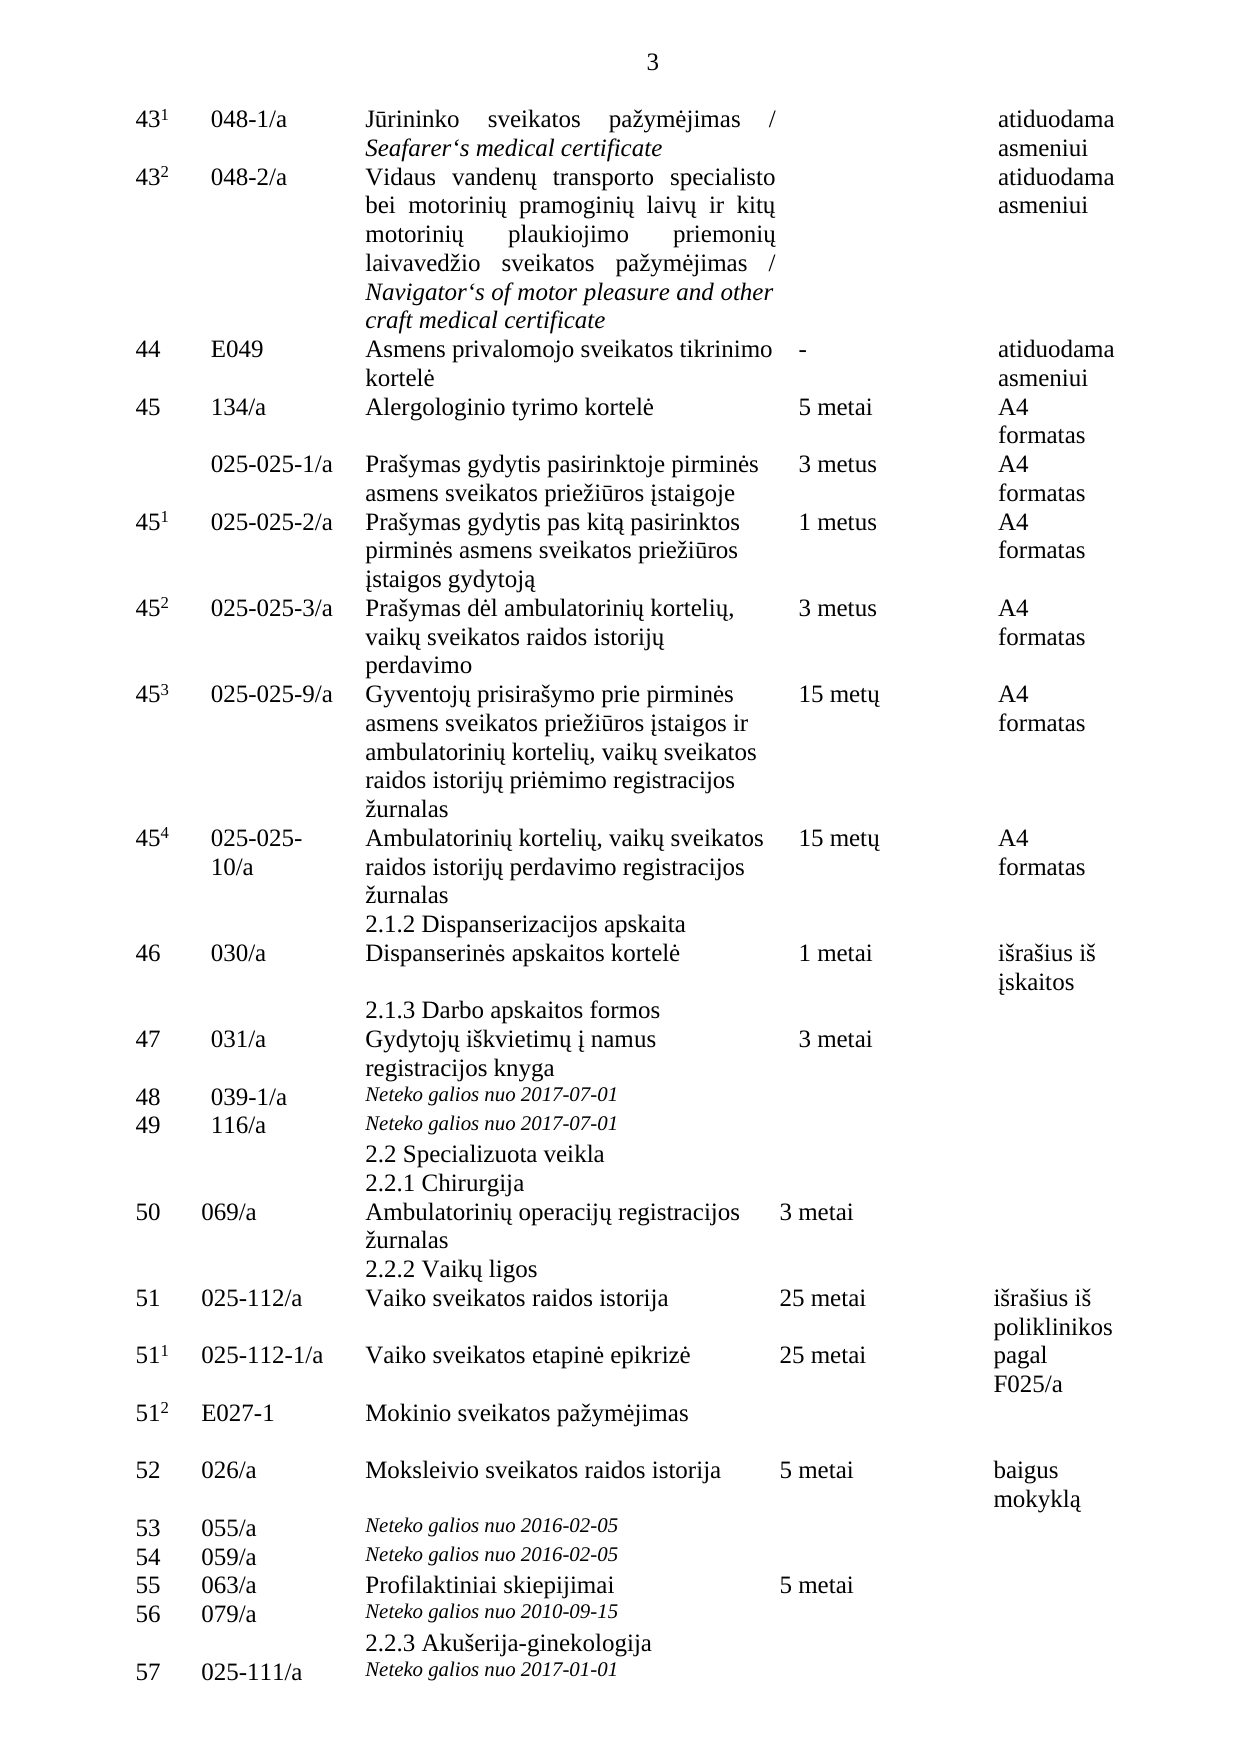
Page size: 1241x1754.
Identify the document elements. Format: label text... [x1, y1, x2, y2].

table_cell 53 [124, 1513, 190, 1542]
table_cell [987, 1082, 1128, 1111]
table_cell Neteko galios nuo 2016-02-05 [354, 1513, 768, 1542]
table_cell Profilaktiniai skiepijimai [354, 1571, 768, 1599]
table_cell 025-025-9/a [199, 679, 354, 823]
table_cell 46 [124, 938, 199, 996]
table_cell Gyventojų prisirašymo prie pirminės asmens sveikatos priežiūros įstaigos ir ambulatorinių kortelių, vaikų sveikatos raidos istorijų priėmimo registracijos žurnalas [354, 679, 787, 823]
table_cell 2.2 Specializuota veikla [354, 1139, 768, 1168]
table_cell [124, 1628, 190, 1657]
table_cell 5 metai [768, 1571, 982, 1599]
table_cell [787, 1082, 987, 1111]
table_cell Neteko galios nuo 2017-07-01 [354, 1111, 787, 1139]
table_cell Ambulatorinių operacijų registracijos žurnalas [354, 1197, 768, 1254]
table_cell Jūrininko sveikatos pažymėjimas / Seafarer‘s medical certificate [354, 104, 787, 162]
table_cell [190, 1139, 354, 1168]
table_cell Neteko galios nuo 2010-09-15 [354, 1599, 768, 1628]
table_cell Neteko galios nuo 2017-07-01 [354, 1082, 787, 1111]
table_cell 2.2.2 Vaikų ligos [354, 1254, 768, 1283]
table_cell [768, 1513, 982, 1542]
table_cell Ambulatorinių kortelių, vaikų sveikatos raidos istorijų perdavimo registracijos žurnalas [354, 823, 787, 909]
table_cell [199, 909, 354, 938]
table_cell [124, 1254, 190, 1283]
table_cell baigus mokyklą [982, 1456, 1128, 1513]
table_cell [768, 1168, 982, 1197]
table_cell [190, 1628, 354, 1657]
table_cell [354, 1427, 768, 1456]
table_cell [124, 1139, 190, 1168]
table_cell 5 metai [768, 1456, 982, 1513]
table_cell 025-111/a [190, 1657, 354, 1686]
table_cell E049 [199, 334, 354, 392]
table_cell 063/a [190, 1571, 354, 1599]
table_cell 57 [124, 1657, 190, 1686]
table_cell A4 formatas [987, 507, 1128, 593]
table_cell 059/a [190, 1542, 354, 1571]
table_cell Moksleivio sveikatos raidos istorija [354, 1456, 768, 1513]
table_cell 3 metus [787, 449, 987, 507]
table_cell 25 metai [768, 1341, 982, 1398]
table_cell 025-112/a [190, 1283, 354, 1341]
table_cell A4 formatas [987, 679, 1128, 823]
table_cell 055/a [190, 1513, 354, 1542]
table_cell Dispanserinės apskaitos kortelė [354, 938, 787, 996]
table_cell Alergologinio tyrimo kortelė [354, 392, 787, 449]
table_cell 511 [124, 1341, 190, 1398]
table_cell išrašius iš įskaitos [987, 938, 1128, 996]
table_cell atiduodama asmeniui [987, 334, 1128, 392]
table_cell [768, 1254, 982, 1283]
table_cell [124, 909, 199, 938]
table_cell 026/a [190, 1456, 354, 1513]
table_cell 048-1/a [199, 104, 354, 162]
table_cell [787, 909, 987, 938]
table_cell 069/a [190, 1197, 354, 1254]
table_cell išrašius iš poliklinikos [982, 1283, 1128, 1341]
table_cell 45 [124, 392, 199, 449]
table_cell 431 [124, 104, 199, 162]
table_cell [768, 1599, 982, 1628]
table_cell [190, 1168, 354, 1197]
table_cell 50 [124, 1197, 190, 1254]
table_cell E027-1 [190, 1398, 354, 1427]
table_cell 47 [124, 1024, 199, 1082]
table_cell [982, 1398, 1128, 1427]
table_cell 116/a [199, 1111, 354, 1139]
table_cell 432 [124, 162, 199, 334]
table_cell [982, 1168, 1128, 1197]
table_cell [199, 996, 354, 1024]
table_cell atiduodama asmeniui [987, 104, 1128, 162]
table_cell 51 [124, 1283, 190, 1341]
table_cell - [787, 334, 987, 392]
table_cell 079/a [190, 1599, 354, 1628]
table_cell 030/a [199, 938, 354, 996]
table_cell [982, 1542, 1128, 1571]
table_cell 15 metų [787, 679, 987, 823]
table_cell 2.1.3 Darbo apskaitos formos [354, 996, 787, 1024]
table_cell 48 [124, 1082, 199, 1111]
table_cell 453 [124, 679, 199, 823]
table_cell Vaiko sveikatos etapinė epikrizė [354, 1341, 768, 1398]
table_cell [768, 1542, 982, 1571]
table_cell A4 formatas [987, 392, 1128, 449]
table_cell 52 [124, 1456, 190, 1513]
table_cell Gydytojų iškvietimų į namus registracijos knyga [354, 1024, 787, 1082]
table_cell [982, 1139, 1128, 1168]
table_cell 2.1.2 Dispanserizacijos apskaita [354, 909, 787, 938]
table_cell atiduodama asmeniui [987, 162, 1128, 334]
table_cell 025-025-10/a [199, 823, 354, 909]
table_cell Asmens privalomojo sveikatos tikrinimo kortelė [354, 334, 787, 392]
table_cell [768, 1628, 982, 1657]
table_cell 3 metai [768, 1197, 982, 1254]
table_cell 56 [124, 1599, 190, 1628]
table_cell [987, 996, 1128, 1024]
table_cell pagal F025/a [982, 1341, 1128, 1398]
table_cell [982, 1427, 1128, 1456]
table_cell Prašymas gydytis pasirinktoje pirminės asmens sveikatos priežiūros įstaigoje [354, 449, 787, 507]
table_cell A4 formatas [987, 823, 1128, 909]
table_cell [987, 909, 1128, 938]
table_cell Neteko galios nuo 2017-01-01 [354, 1657, 768, 1686]
table_cell [124, 1427, 190, 1456]
table_cell 15 metų [787, 823, 987, 909]
table_cell 025-112-1/a [190, 1341, 354, 1398]
table_cell [982, 1599, 1128, 1628]
table_cell Prašymas dėl ambulatorinių kortelių, vaikų sveikatos raidos istorijų perdavimo [354, 593, 787, 679]
table_cell [987, 1111, 1128, 1139]
table_cell Vidaus vandenų transporto specialisto bei motorinių pramoginių laivų ir kitų motorinių plaukiojimo priemonių laivavedžio sveikatos pažymėjimas / Navigator‘s of motor pleasure and other craft medical certificate [354, 162, 787, 334]
table_cell [787, 104, 987, 162]
table_cell [987, 1024, 1128, 1082]
table_cell 1 metai [787, 938, 987, 996]
table_cell 54 [124, 1542, 190, 1571]
table_cell [982, 1513, 1128, 1542]
table_cell Mokinio sveikatos pažymėjimas [354, 1398, 768, 1427]
table_cell 048-2/a [199, 162, 354, 334]
table_cell [190, 1254, 354, 1283]
table_cell 5 metai [787, 392, 987, 449]
table_cell A4 formatas [987, 449, 1128, 507]
table_cell Prašymas gydytis pas kitą pasirinktos pirminės asmens sveikatos priežiūros įstaigos gydytoją [354, 507, 787, 593]
table_cell [787, 162, 987, 334]
table_cell [787, 1111, 987, 1139]
table_cell [124, 449, 199, 507]
table_cell 451 [124, 507, 199, 593]
table_cell [768, 1398, 982, 1427]
table_cell [190, 1427, 354, 1456]
table_cell 1 metus [787, 507, 987, 593]
table_cell [768, 1657, 982, 1686]
table_cell 025-025-3/a [199, 593, 354, 679]
table_cell 454 [124, 823, 199, 909]
table_cell [982, 1657, 1128, 1686]
table_cell Neteko galios nuo 2016-02-05 [354, 1542, 768, 1571]
table_cell 25 metai [768, 1283, 982, 1341]
table_cell [982, 1254, 1128, 1283]
table_cell [982, 1197, 1128, 1254]
table_cell 3 metus [787, 593, 987, 679]
table_cell 134/a [199, 392, 354, 449]
table_cell [982, 1628, 1128, 1657]
table_cell Vaiko sveikatos raidos istorija [354, 1283, 768, 1341]
table_cell 2.2.3 Akušerija-ginekologija [354, 1628, 768, 1657]
table_cell 2.2.1 Chirurgija [354, 1168, 768, 1197]
table_cell [124, 996, 199, 1024]
table_cell [787, 996, 987, 1024]
table_cell 3 metai [787, 1024, 987, 1082]
table_cell 55 [124, 1571, 190, 1599]
table_cell [768, 1139, 982, 1168]
table_cell 039-1/a [199, 1082, 354, 1111]
table_cell [768, 1427, 982, 1456]
table_cell 44 [124, 334, 199, 392]
table_cell A4 formatas [987, 593, 1128, 679]
table_cell 452 [124, 593, 199, 679]
table_cell 025-025-1/a [199, 449, 354, 507]
table_cell [124, 1168, 190, 1197]
table_cell 025-025-2/a [199, 507, 354, 593]
table_cell 031/a [199, 1024, 354, 1082]
table_cell 49 [124, 1111, 199, 1139]
table_cell 512 [124, 1398, 190, 1427]
table_cell [982, 1571, 1128, 1599]
